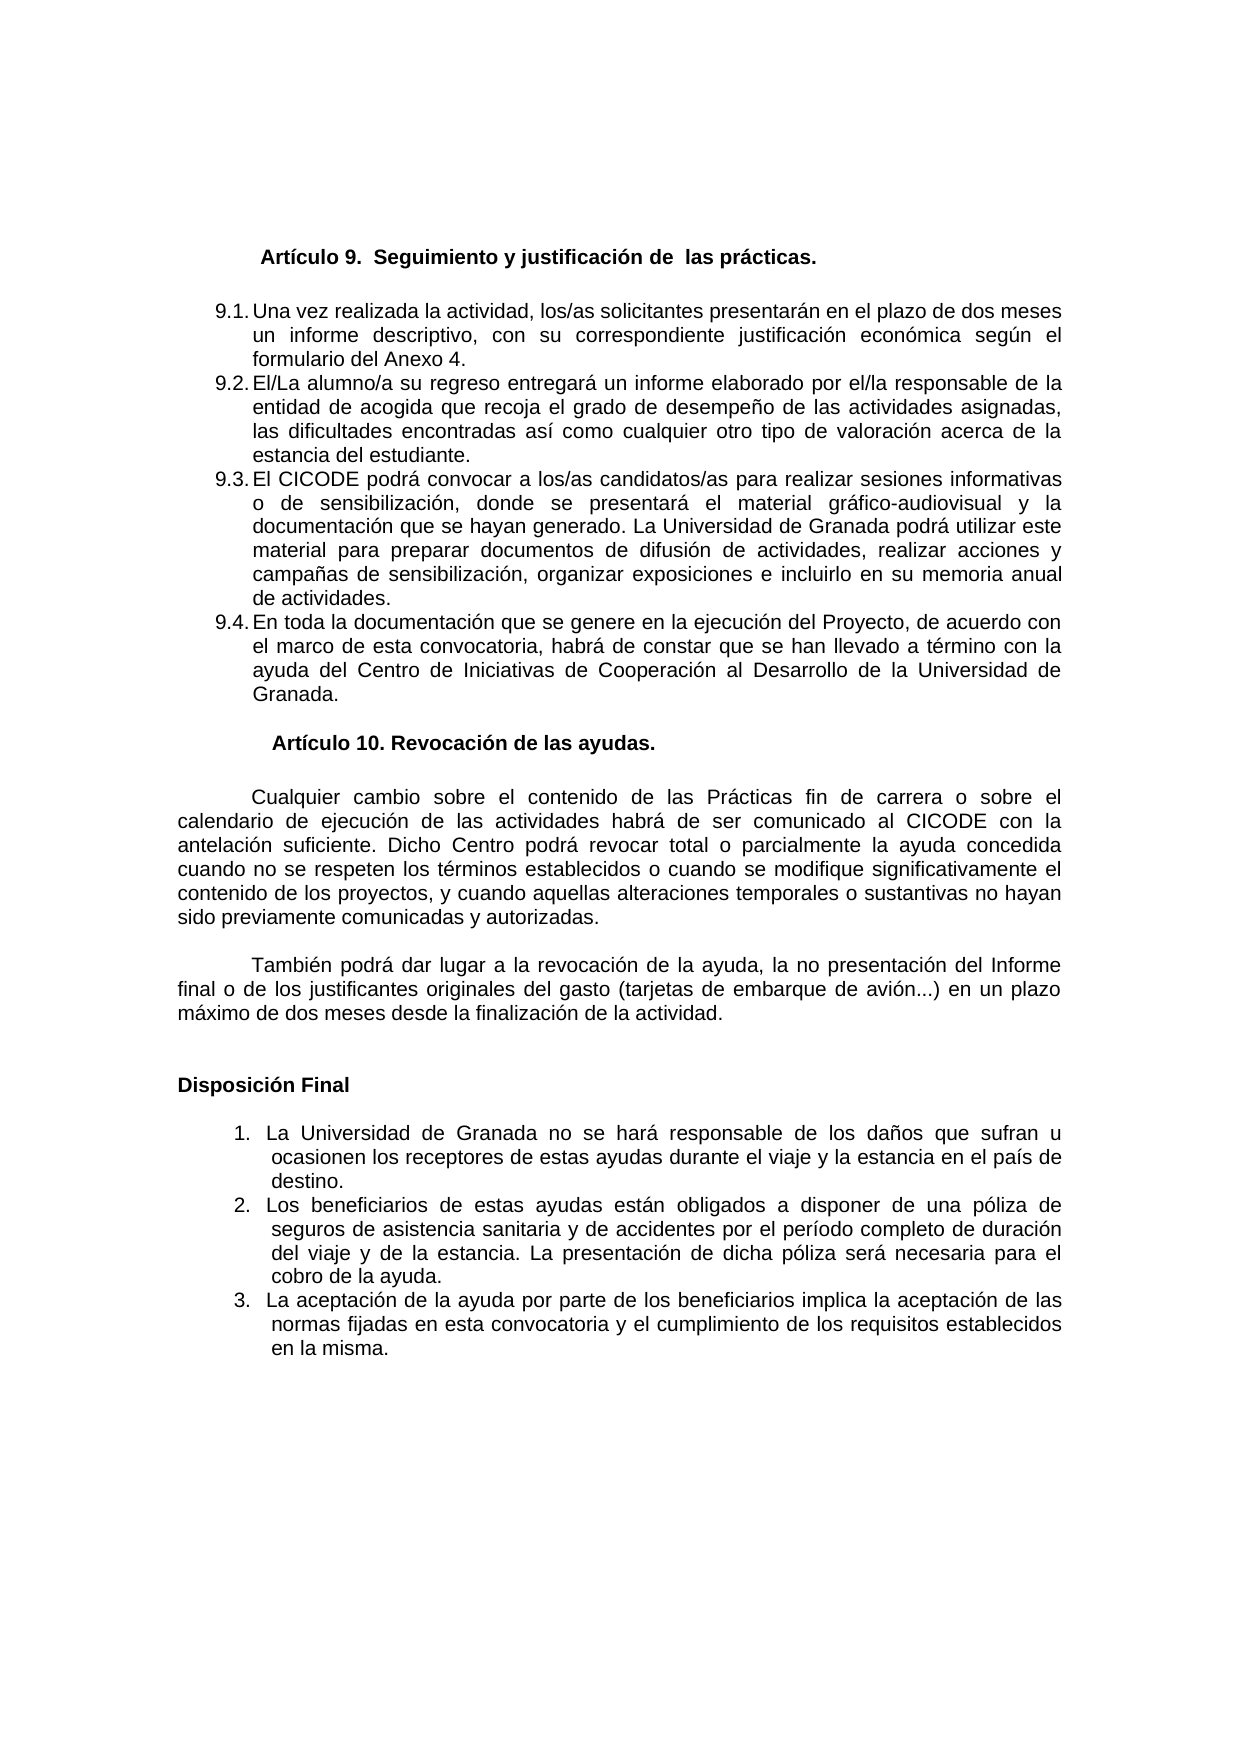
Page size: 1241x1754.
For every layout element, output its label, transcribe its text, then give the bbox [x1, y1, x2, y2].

text También podrá dar lugar a la revocación de la ayuda, la no presentación del Informe final o de los justificantes originales del gasto (tarjetas de embarque de avión...) en un plazo máximo de dos meses desde la finalización de la actividad. [177, 953, 1063, 1025]
list Los beneficiarios de estas ayudas están obligados a disponer de una póliza de seguros de asistencia sanitaria y de accidentes por el período completo de duración del viaje y de la estancia. La presentación de dicha póliza será necesaria para el cobro de la ayuda. [233, 1192, 1063, 1288]
text Cualquier cambio sobre el contenido de las Prácticas fin de carrera o sobre el calendario de ejecución de las actividades habrá de ser comunicado al CICODE con la antelación suficiente. Dicho Centro podrá revocar total o parcialmente la ayuda concedida cuando no se respeten los términos establecidos o cuando se modifique significativamente el contenido de los proyectos, y cuando aquellas alteraciones temporales o sustantivas no hayan sido previamente comunicadas y autorizadas. [177, 785, 1063, 929]
list La Universidad de Granada no se hará responsable de los daños que sufran u ocasionen los receptores de estas ayudas durante el viaje y la estancia en el país de destino. [233, 1121, 1063, 1192]
subtitle Artículo 10. Revocación de las ayudas. [177, 731, 1063, 755]
list En toda la documentación que se genere en la ejecución del Proyecto, de acuerdo con el marco de esta convocatoria, habrá de constar que se han llevado a término con la ayuda del Centro de Iniciativas de Cooperación al Desarrollo de la Universidad de Granada. [215, 610, 1063, 706]
list El/La alumno/a su regreso entregará un informe elaborado por el/la responsable de la entidad de acogida que recoja el grado de desempeño de las actividades asignadas, las dificultades encontradas así como cualquier otro tipo de valoración acerca de la estancia del estudiante. [215, 371, 1063, 466]
text Disposición Final [177, 1073, 1063, 1097]
list La aceptación de la ayuda por parte de los beneficiarios implica la aceptación de las normas fijadas en esta convocatoria y el cumplimiento de los requisitos establecidos en la misma. [233, 1288, 1063, 1360]
list El CICODE podrá convocar a los/as candidatos/as para realizar sesiones informativas o de sensibilización, donde se presentará el material gráfico-audiovisual y la documentación que se hayan generado. La Universidad de Granada podrá utilizar este material para preparar documentos de difusión de actividades, realizar acciones y campañas de sensibilización, organizar exposiciones e incluirlo en su memoria anual de actividades. [215, 466, 1063, 610]
subtitle Artículo 9. Seguimiento y justificación de las prácticas. [177, 244, 1063, 268]
list Una vez realizada la actividad, los/as solicitantes presentarán en el plazo de dos meses un informe descriptivo, con su correspondiente justificación económica según el formulario del Anexo 4. [215, 299, 1063, 371]
